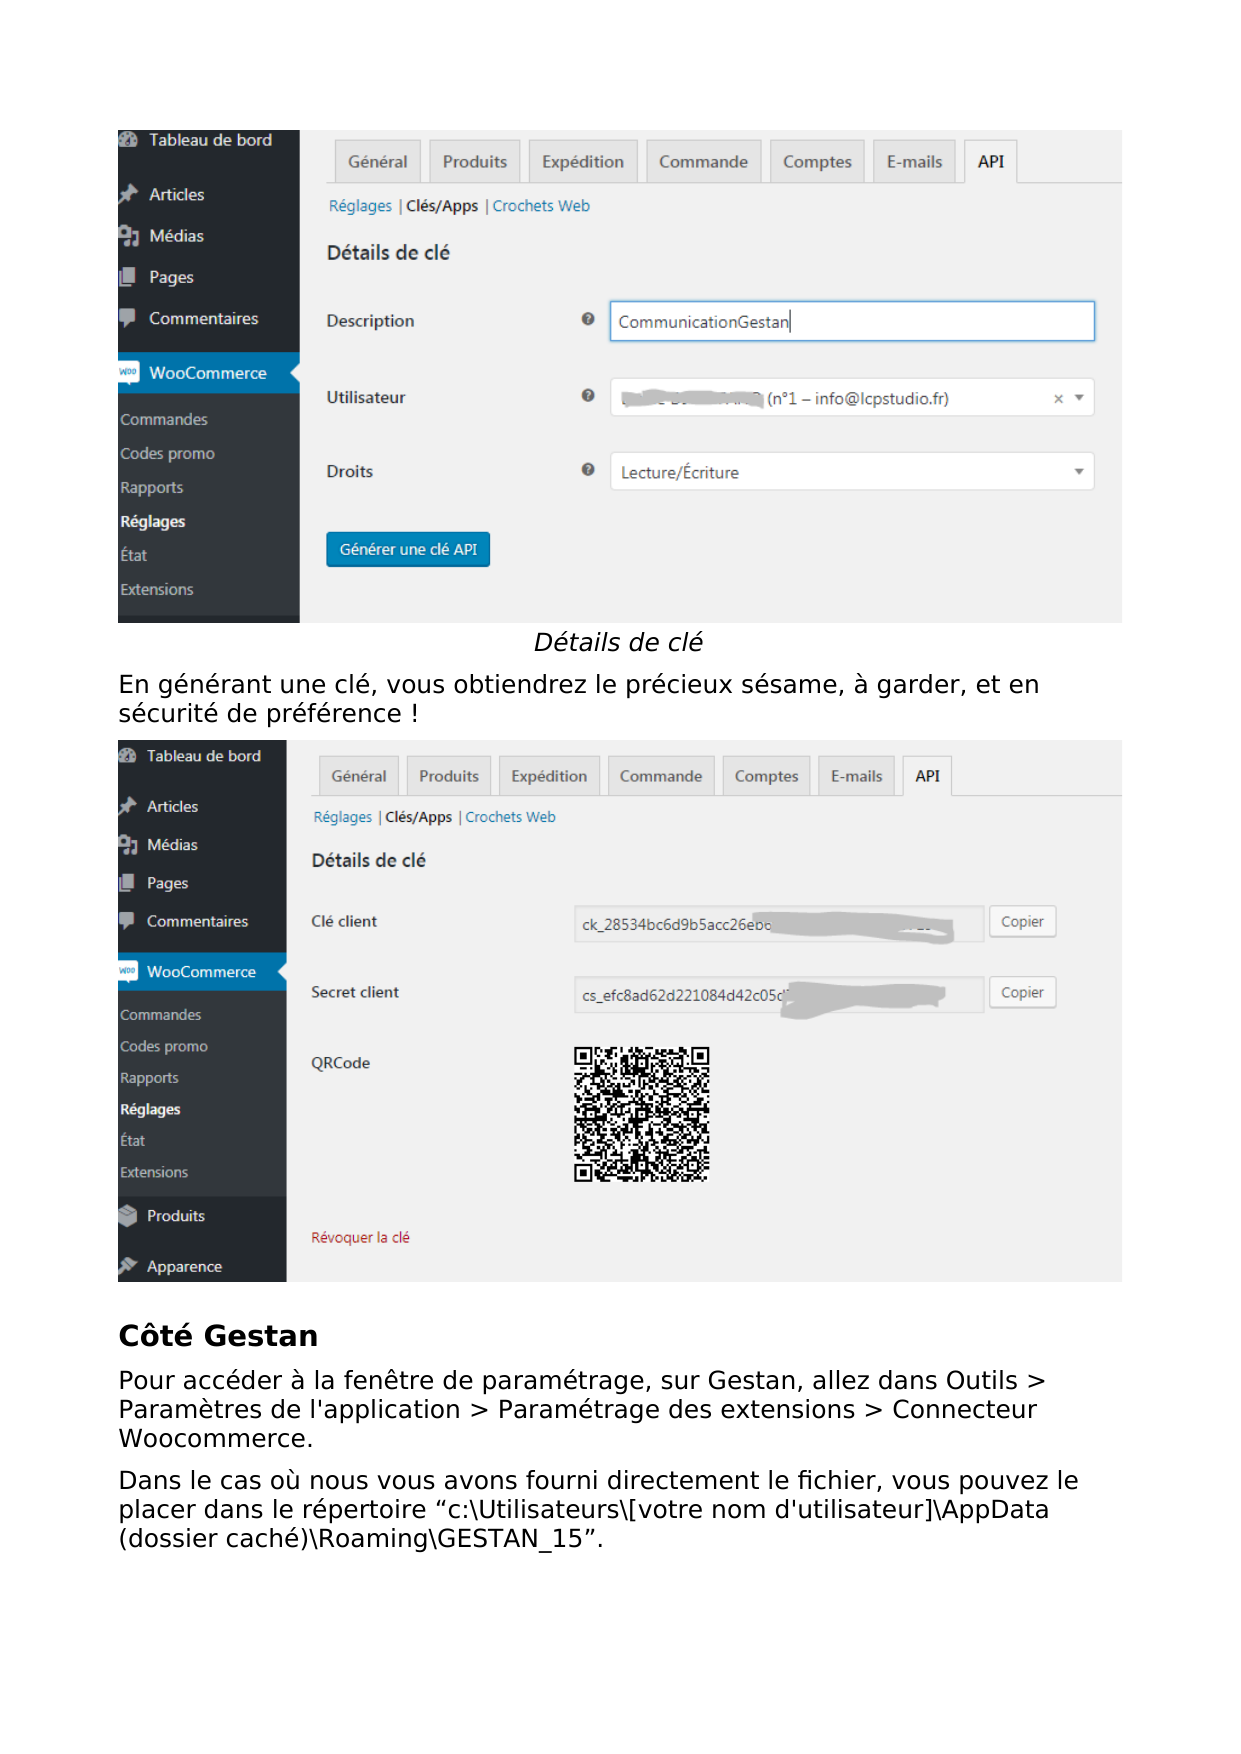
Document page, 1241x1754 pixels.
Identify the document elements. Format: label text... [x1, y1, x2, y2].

text En générant une clé, vous obtiendrez le précieux sésame, à garder, et en sécurité de préférence ! [118, 670, 1122, 728]
picture [169, 970, 183, 977]
picture [118, 740, 1123, 1282]
picture [219, 970, 225, 977]
picture [196, 371, 214, 378]
picture [201, 970, 207, 977]
subtitle Côté Gestan [118, 1319, 1122, 1353]
text Pour accéder à la fenêtre de paramétrage, sur Gestan, allez dans Outils > Paramètres de l'application > Paramétrage des extensions > Connecteur Woocommerce. [118, 1366, 1122, 1453]
picture [118, 361, 139, 384]
picture [182, 368, 190, 378]
text Détails de clé [118, 623, 1122, 657]
picture [118, 961, 138, 982]
picture [173, 371, 179, 378]
picture [153, 967, 160, 977]
picture [118, 130, 1123, 623]
text Dans le cas où nous vous avons fourni directement le fichier, vous pouvez le placer dans le répertoire “c:\Utilisateurs\[votre nom d'utilisateur]\AppData (dossier caché)\Roaming\GESTAN_15”. [118, 1466, 1122, 1553]
picture [257, 371, 266, 378]
picture [151, 367, 163, 378]
picture [222, 371, 247, 378]
